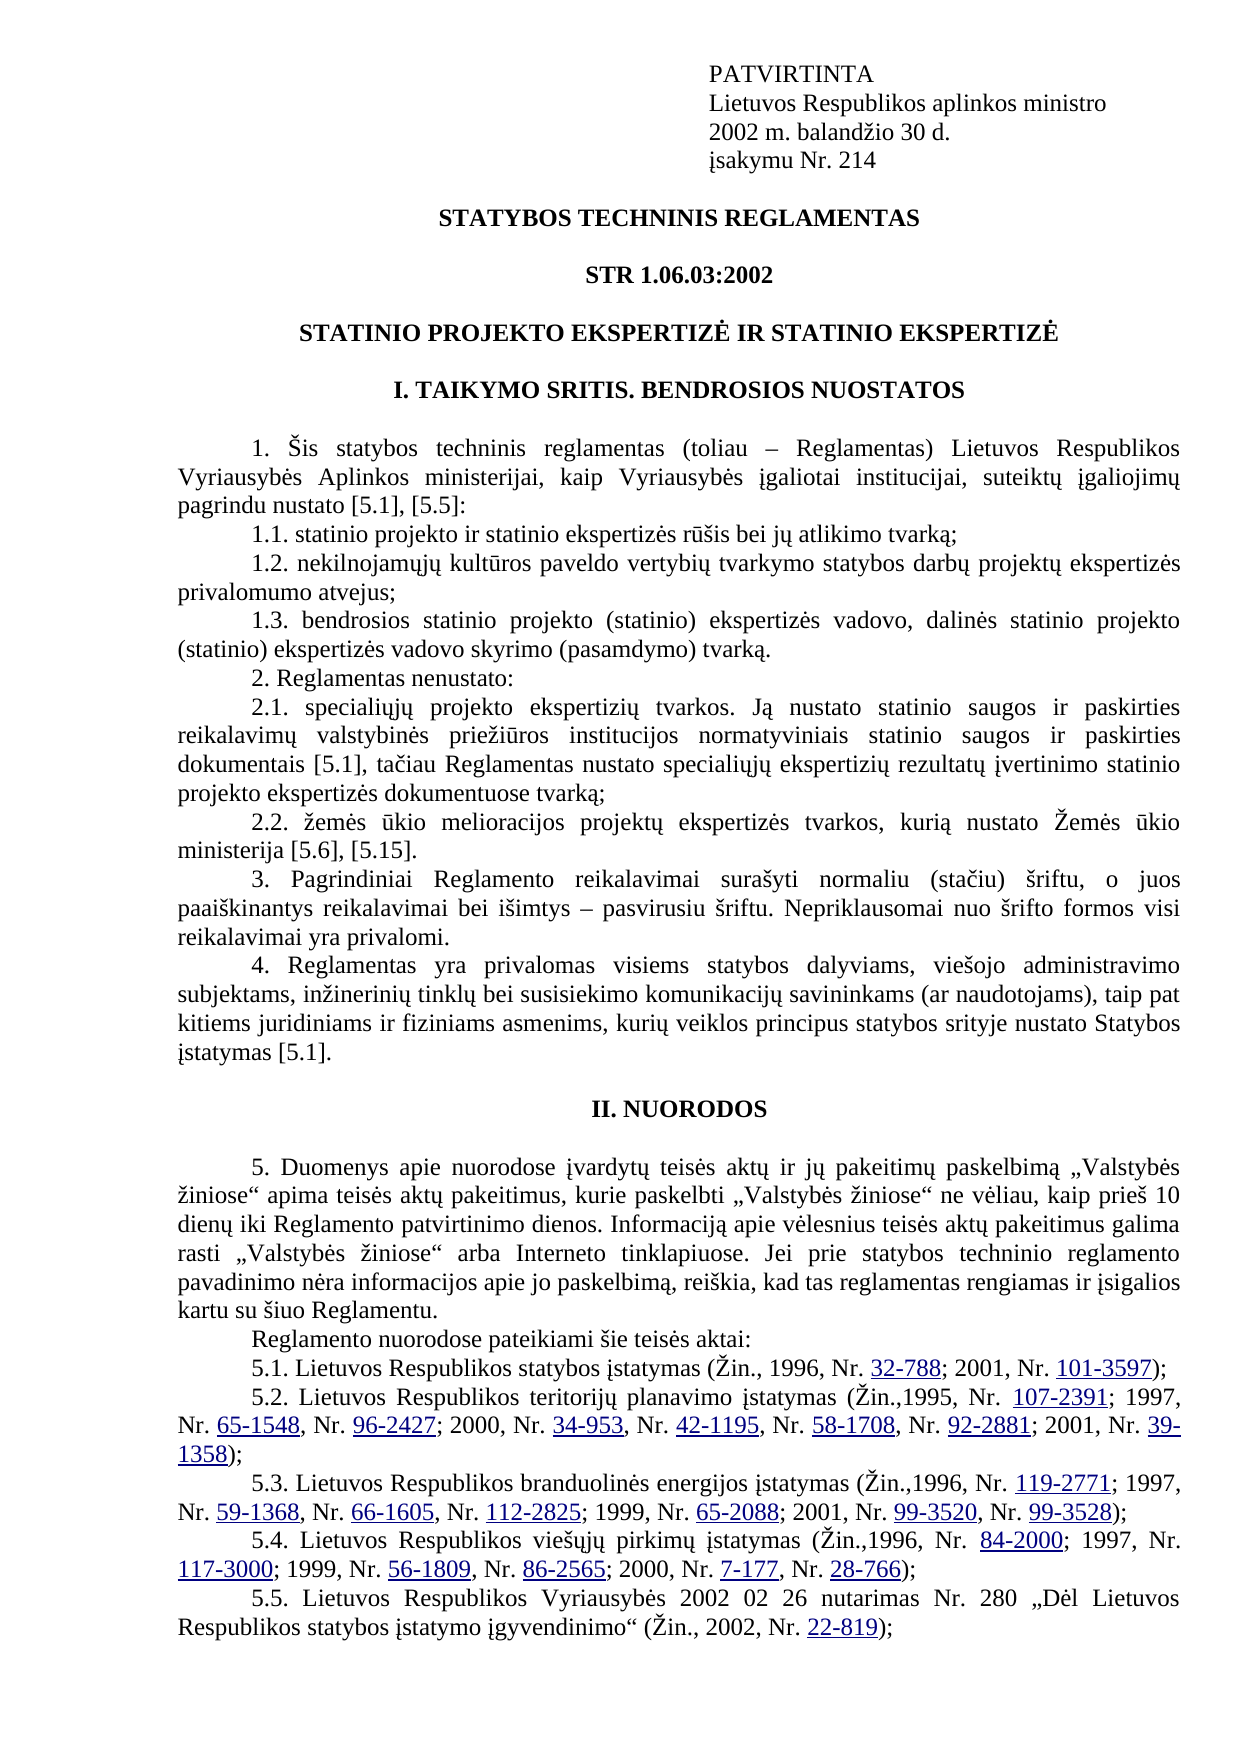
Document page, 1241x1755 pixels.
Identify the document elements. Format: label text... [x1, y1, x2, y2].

text I. TAIKYMO SRITIS. BENDROSIOS NUOSTATOS [177, 375, 1181, 404]
text 4. Reglamentas yra privalomas visiems statybos dalyviams, viešojo administravimo subjektams, inžinerinių tinklų bei susisiekimo komunikacijų savininkams (ar naudotojams), taip pat kitiems juridiniams ir fiziniams asmenims, kurių veiklos principus statybos srityje nustato Statybos įstatymas [5.1]. [177, 950, 1181, 1065]
text įsakymu Nr. 214 [177, 145, 1181, 174]
text 5.1. Lietuvos Respublikos statybos įstatymas (Žin., 1996, Nr. 32-788; 2001, Nr. 101-3597); [177, 1353, 1181, 1382]
text II. NUORODOS [177, 1094, 1181, 1123]
text 1.3. bendrosios statinio projekto (statinio) ekspertizės vadovo, dalinės statinio projekto (statinio) ekspertizės vadovo skyrimo (pasamdymo) tvarką. [177, 605, 1181, 663]
text 1.1. statinio projekto ir statinio ekspertizės rūšis bei jų atlikimo tvarką; [177, 519, 1181, 548]
text 5.2. Lietuvos Respublikos teritorijų planavimo įstatymas (Žin.,1995, Nr. 107-2391; 1997, Nr. 65-1548, Nr. 96-2427; 2000, Nr. 34-953, Nr. 42-1195, Nr. 58-1708, Nr. 92-2881; 2001, Nr. 39-1358); [177, 1382, 1181, 1468]
text 2. Reglamentas nenustato: [177, 663, 1181, 692]
text PATVIRTINTA [709, 59, 1181, 88]
text 3. Pagrindiniai Reglamento reikalavimai surašyti normaliu (stačiu) šriftu, o juos paaiškinantys reikalavimai bei išimtys – pasvirusiu šriftu. Nepriklausomai nuo šrifto formos visi reikalavimai yra privalomi. [177, 864, 1181, 950]
text 5. Duomenys apie nuorodose įvardytų teisės aktų ir jų pakeitimų paskelbimą „Valstybės žiniose“ apima teisės aktų pakeitimus, kurie paskelbti „Valstybės žiniose“ ne vėliau, kaip prieš 10 dienų iki Reglamento patvirtinimo dienos. Informaciją apie vėlesnius teisės aktų pakeitimus galima rasti „Valstybės žiniose“ arba Interneto tinklapiuose. Jei prie statybos techninio reglamento pavadinimo nėra informacijos apie jo paskelbimą, reiškia, kad tas reglamentas rengiamas ir įsigalios kartu su šiuo Reglamentu. [177, 1152, 1181, 1324]
text 2.2. žemės ūkio melioracijos projektų ekspertizės tvarkos, kurią nustato Žemės ūkio ministerija [5.6], [5.15]. [177, 807, 1181, 864]
text 1. Šis statybos techninis reglamentas (toliau – Reglamentas) Lietuvos Respublikos Vyriausybės Aplinkos ministerijai, kaip Vyriausybės įgaliotai institucijai, suteiktų įgaliojimų pagrindu nustato [5.1], [5.5]: [177, 433, 1181, 519]
text STATINIO PROJEKTO EKSPERTIZĖ IR STATINIO EKSPERTIZĖ [177, 318, 1181, 347]
text 2002 m. balandžio 30 d. [177, 117, 1181, 145]
text STATYBOS TECHNINIS REGLAMENTAS [177, 203, 1181, 232]
text 1.2. nekilnojamųjų kultūros paveldo vertybių tvarkymo statybos darbų projektų ekspertizės privalomumo atvejus; [177, 548, 1181, 605]
text STR 1.06.03:2002 [177, 260, 1181, 289]
text 5.5. Lietuvos Respublikos Vyriausybės 2002 02 26 nutarimas Nr. 280 „Dėl Lietuvos Respublikos statybos įstatymo įgyvendinimo“ (Žin., 2002, Nr. 22-819); [177, 1583, 1181, 1640]
text Reglamento nuorodose pateikiami šie teisės aktai: [177, 1324, 1181, 1353]
text Lietuvos Respublikos aplinkos ministro [177, 88, 1181, 117]
text 5.3. Lietuvos Respublikos branduolinės energijos įstatymas (Žin.,1996, Nr. 119-2771; 1997, Nr. 59-1368, Nr. 66-1605, Nr. 112-2825; 1999, Nr. 65-2088; 2001, Nr. 99-3520, Nr. 99-3528); [177, 1468, 1181, 1525]
text 2.1. specialiųjų projekto ekspertizių tvarkos. Ją nustato statinio saugos ir paskirties reikalavimų valstybinės priežiūros institucijos normatyviniais statinio saugos ir paskirties dokumentais [5.1], tačiau Reglamentas nustato specialiųjų ekspertizių rezultatų įvertinimo statinio projekto ekspertizės dokumentuose tvarką; [177, 692, 1181, 807]
text 5.4. Lietuvos Respublikos viešųjų pirkimų įstatymas (Žin.,1996, Nr. 84-2000; 1997, Nr. 117-3000; 1999, Nr. 56-1809, Nr. 86-2565; 2000, Nr. 7-177, Nr. 28-766); [177, 1525, 1181, 1583]
